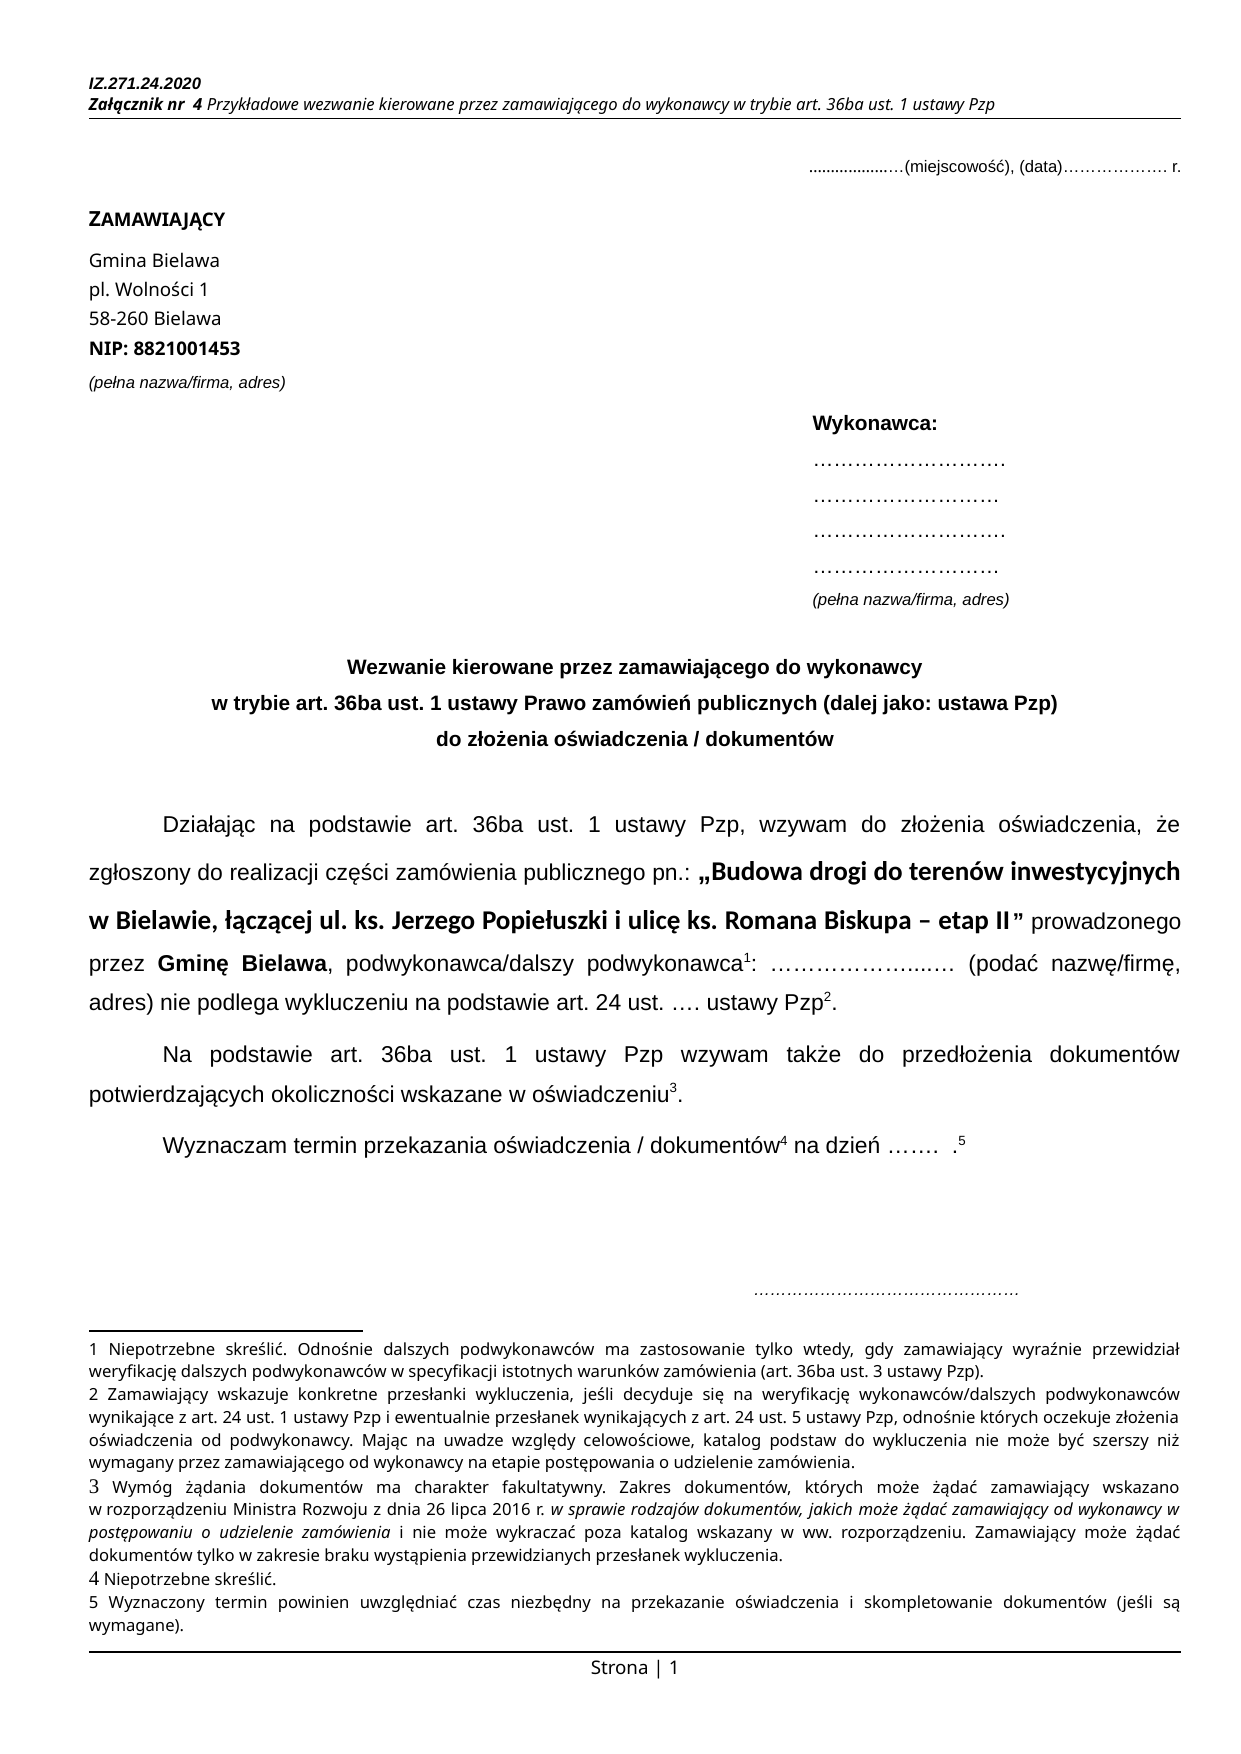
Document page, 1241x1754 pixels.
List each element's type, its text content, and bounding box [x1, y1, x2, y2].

text Działając na podstawie art. 36ba ust. 1 ustawy Pzp, wzywam do złożenia oświadczenia, że zgłoszony do realizacji części zamówienia publicznego pn.: „Budowa drogi do terenów inwestycyjnych w Bielawie, łączącej ul. ks. Jerzego Popiełuszki i ulicę ks. Romana Biskupa – etap II” prowadzonego przez Gminę Bielawa, podwykonawca/dalszy podwykonawca: ………………....… (podać nazwę/firmę, adres) nie podlega wykluczeniu na podstawie art. 24 ust. …. ustawy Pzp. [89, 811, 1181, 1015]
text Wyznaczam termin przekazania oświadczenia / dokumentów na dzień ……. . [89, 1132, 1181, 1159]
text Niepotrzebne skreślić. [89, 1566, 1181, 1590]
text Wyznaczony termin powinien uwzględniać czas niezbędny na przekazanie oświadczenia i skompletowanie dokumentów (jeśli są wymagane). [89, 1590, 1181, 1636]
text Gmina Bielawa [89, 247, 1181, 273]
text (pełna nazwa/firma, adres) [812, 590, 1181, 609]
text Wymóg żądania dokumentów ma charakter fakultatywny. Zakres dokumentów, których może żądać zamawiający wskazano w rozporządzeniu Ministra Rozwoju z dnia 26 lipca 2016 r. w sprawie rodzajów dokumentów, jakich może żądać zamawiający od wykonawcy w postępowaniu o udzielenie zamówienia i nie może wykraczać poza katalog wskazany w ww. rozporządzeniu. Zamawiający może żądać dokumentów tylko w zakresie braku wystąpienia przewidzianych przesłanek wykluczenia. [89, 1473, 1181, 1566]
text ZAMAWIAJĄCY [89, 204, 1181, 233]
text NIP: 8821001453 [89, 335, 1181, 361]
text w trybie art. 36ba ust. 1 ustawy Prawo zamówień publicznych (dalej jako: ustawa Pzp) [89, 691, 1181, 715]
text (pełna nazwa/firma, adres) [88, 373, 1181, 392]
text Zamawiający wskazuje konkretne przesłanki wykluczenia, jeśli decyduje się na weryfikację wykonawców/dalszych podwykonawców wynikające z art. 24 ust. 1 ustawy Pzp i ewentualnie przesłanek wynikających z art. 24 ust. 5 ustawy Pzp, odnośnie których oczekuje złożenia oświadczenia od podwykonawcy. Mając na uwadze względy celowościowe, katalog podstaw do wykluczenia nie może być szerszy niż wymagany przez zamawiającego od wykonawcy na etapie postępowania o udzielenie zamówienia. [89, 1383, 1181, 1473]
text Wezwanie kierowane przez zamawiającego do wykonawcy [89, 655, 1181, 679]
text …………………(miejscowość), (data)………………. r. [88, 154, 1181, 177]
text do złożenia oświadczenia / dokumentów [89, 727, 1181, 751]
text Wykonawca: [812, 411, 1181, 434]
text ……………………….……………………… [812, 518, 1181, 578]
text ……………………….……………………… [812, 446, 1181, 506]
text Na podstawie art. 36ba ust. 1 ustawy Pzp wzywam także do przedłożenia dokumentów potwierdzających okoliczności wskazane w oświadczeniu. [89, 1041, 1181, 1107]
text 58-260 Bielawa [89, 306, 1181, 331]
text Niepotrzebne skreślić. Odnośnie dalszych podwykonawców ma zastosowanie tylko wtedy, gdy zamawiający wyraźnie przewidział weryfikację dalszych podwykonawców w specyfikacji istotnych warunków zamówienia (art. 36ba ust. 3 ustawy Pzp). [89, 1337, 1181, 1383]
text ………………………………………… [753, 1280, 1181, 1299]
text pl. Wolności 1 [89, 276, 1181, 302]
